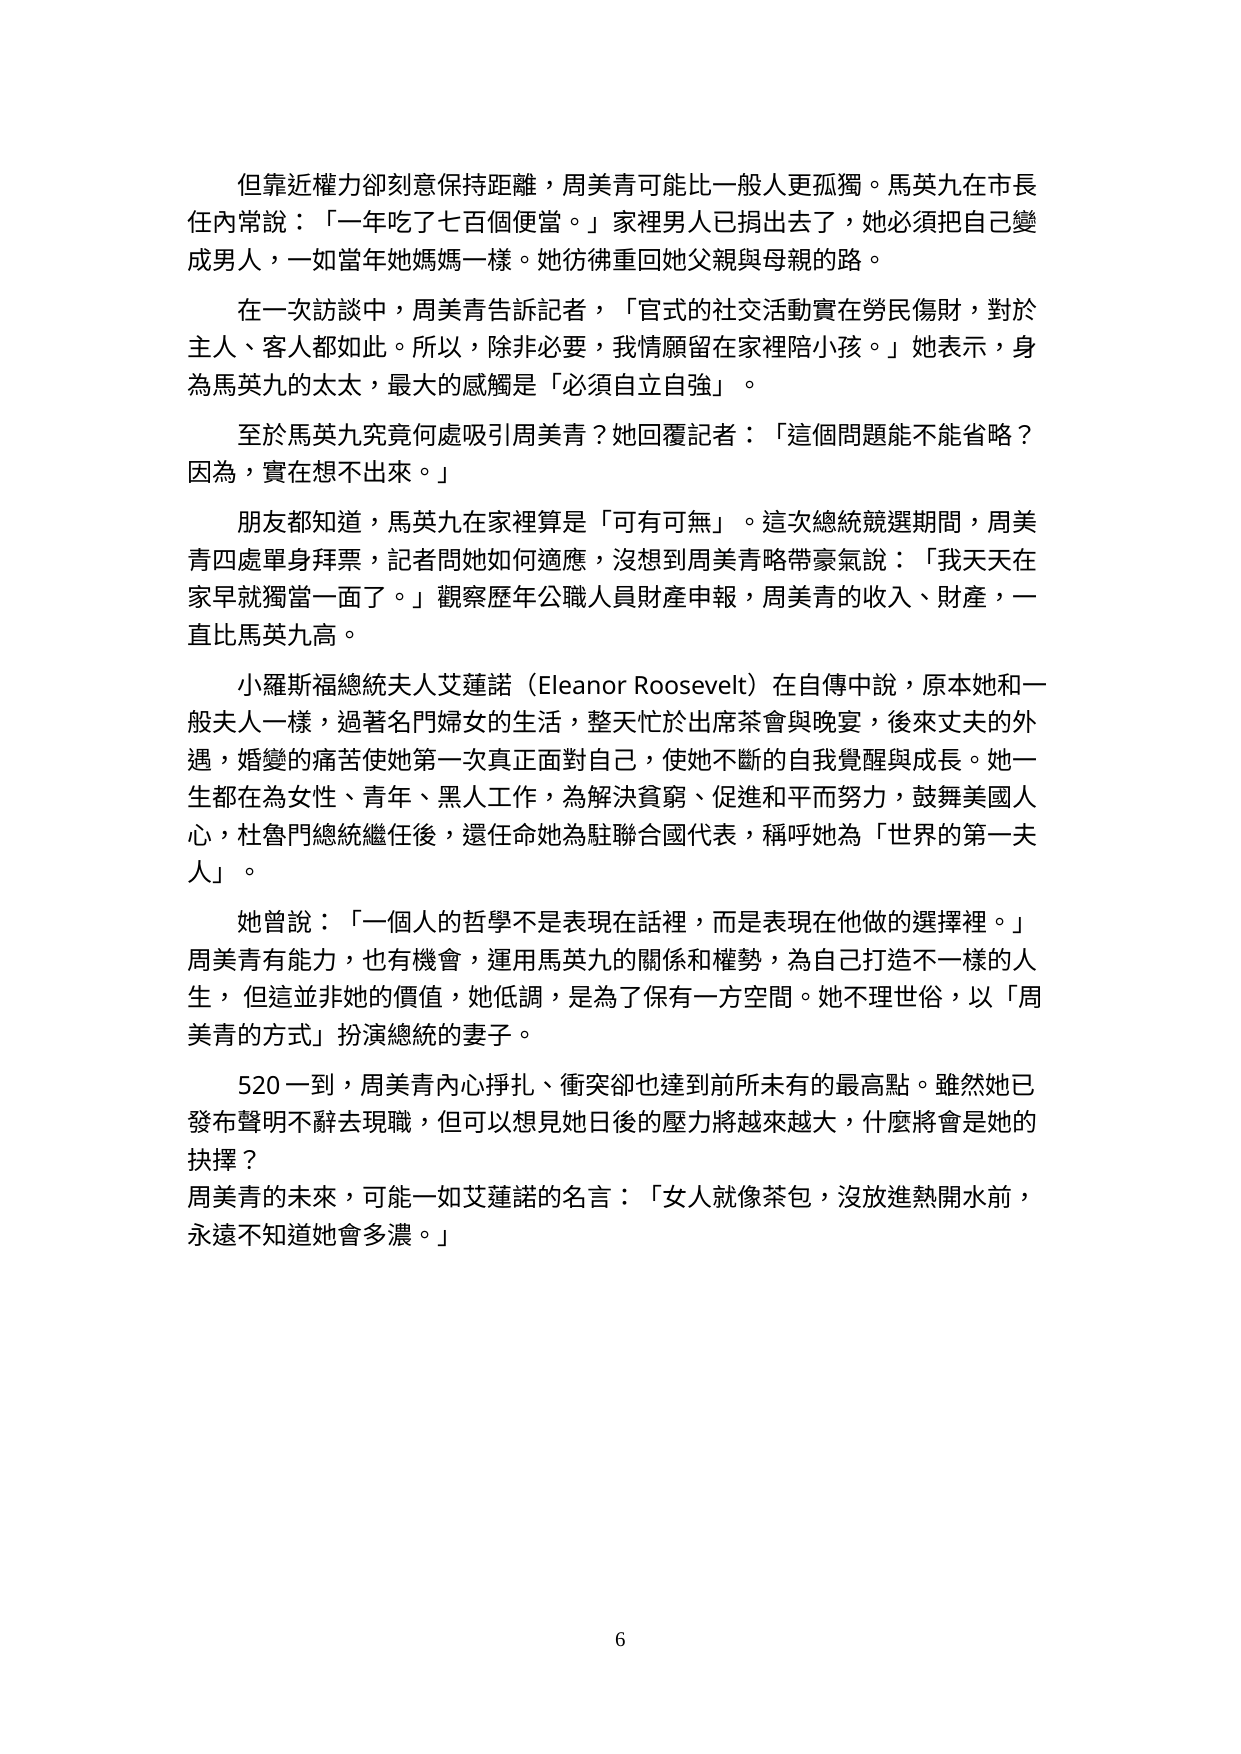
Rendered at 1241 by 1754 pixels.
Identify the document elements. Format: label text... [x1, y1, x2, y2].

text 小羅斯福總統夫人艾蓮諾（Eleanor Roosevelt）在自傳中說，原本她和一般夫人一樣，過著名門婦女的生活，整天忙於出席茶會與晚宴，後來丈夫的外遇，婚變的痛苦使她第一次真正面對自己，使她不斷的自我覺醒與成長。她一生都在為女性、青年、黑人工作，為解決貧窮、促進和平而努力，鼓舞美國人心，杜魯門總統繼任後，還任命她為駐聯合國代表，稱呼她為「世界的第一夫人」。 [187, 664, 1053, 889]
text 但靠近權力卻刻意保持距離，周美青可能比一般人更孤獨。馬英九在市長任內常說：「一年吃了七百個便當。」家裡男人已捐出去了，她必須把自己變成男人，一如當年她媽媽一樣。她彷彿重回她父親與母親的路。 [187, 164, 1053, 277]
text 至於馬英九究竟何處吸引周美青？她回覆記者：「這個問題能不能省略？因為，實在想不出來。」 [187, 414, 1053, 489]
text 她曾說：「一個人的哲學不是表現在話裡，而是表現在他做的選擇裡。」周美青有能力，也有機會，運用馬英九的關係和權勢，為自己打造不一樣的人生， 但這並非她的價值，她低調，是為了保有一方空間。她不理世俗，以「周美青的方式」扮演總統的妻子。 [187, 902, 1053, 1052]
text 朋友都知道，馬英九在家裡算是「可有可無」。這次總統競選期間，周美青四處單身拜票，記者問她如何適應，沒想到周美青略帶豪氣說：「我天天在家早就獨當一面了。」觀察歷年公職人員財產申報，周美青的收入、財產，一直比馬英九高。 [187, 502, 1053, 652]
text 520一到，周美青內心掙扎、衝突卻也達到前所未有的最高點。雖然她已發布聲明不辭去現職，但可以想見她日後的壓力將越來越大，什麼將會是她的抉擇？ 周美青的未來，可能一如艾蓮諾的名言：「女人就像茶包，沒放進熱開水前，永遠不知道她會多濃。」 [187, 1064, 1053, 1252]
text 在一次訪談中，周美青告訴記者，「官式的社交活動實在勞民傷財，對於主人、客人都如此。所以，除非必要，我情願留在家裡陪小孩。」她表示，身為馬英九的太太，最大的感觸是「必須自立自強」。 [187, 289, 1053, 402]
